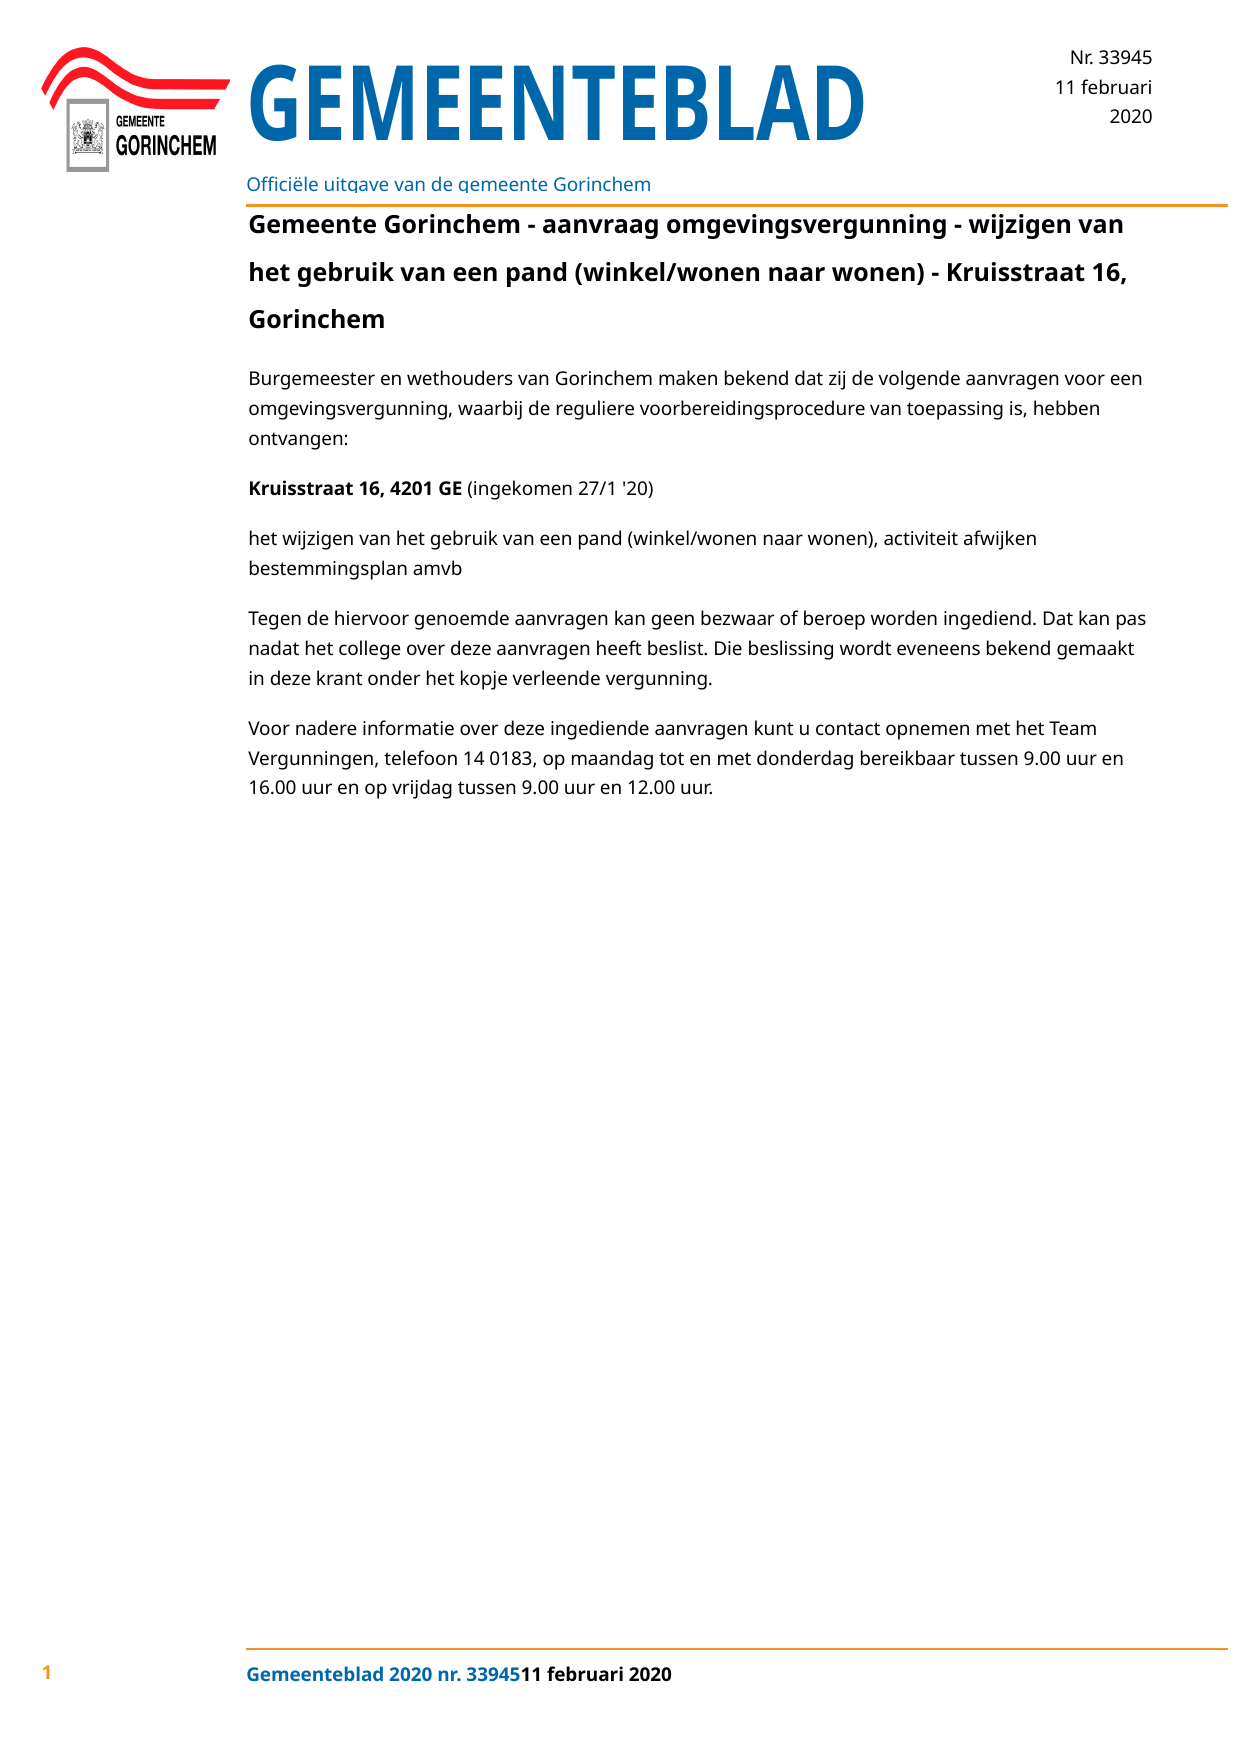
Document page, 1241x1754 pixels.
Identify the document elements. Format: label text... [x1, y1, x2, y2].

text Tegen de hiervoor genoemde aanvragen kan geen bezwaar of beroep worden ingediend. Dat kan pas nadat het college over deze aanvragen heeft beslist. Die beslissing wordt eveneens bekend gemaakt in deze krant onder het kopje verleende vergunning. [248, 606, 1152, 690]
text het wijzigen van het gebruik van een pand (winkel/wonen naar wonen), activiteit afwijken bestemmingsplan amvb [248, 526, 1152, 581]
text Voor nadere informatie over deze ingediende aanvragen kunt u contact opnemen met het Team Vergunningen, telefoon 14 0183, op maandag tot en met donderdag bereikbaar tussen 9.00 uur en 16.00 uur en op vrijdag tussen 9.00 uur en 12.00 uur. [248, 715, 1152, 800]
picture [41, 47, 231, 172]
text Kruisstraat 16, 4201 GE (ingekomen 27/1 '20) [248, 475, 1152, 501]
text Burgemeester en wethouders van Gorinchem maken bekend dat zij de volgende aanvragen voor een omgevingsvergunning, waarbij de reguliere voorbereidingsprocedure van toepassing is, hebben ontvangen: [248, 366, 1152, 450]
text Gemeente Gorinchem - aanvraag omgevingsvergunning - wijzigen van het gebruik van een pand (winkel/wonen naar wonen) - Kruisstraat 16, Gorinchem [248, 207, 1152, 336]
